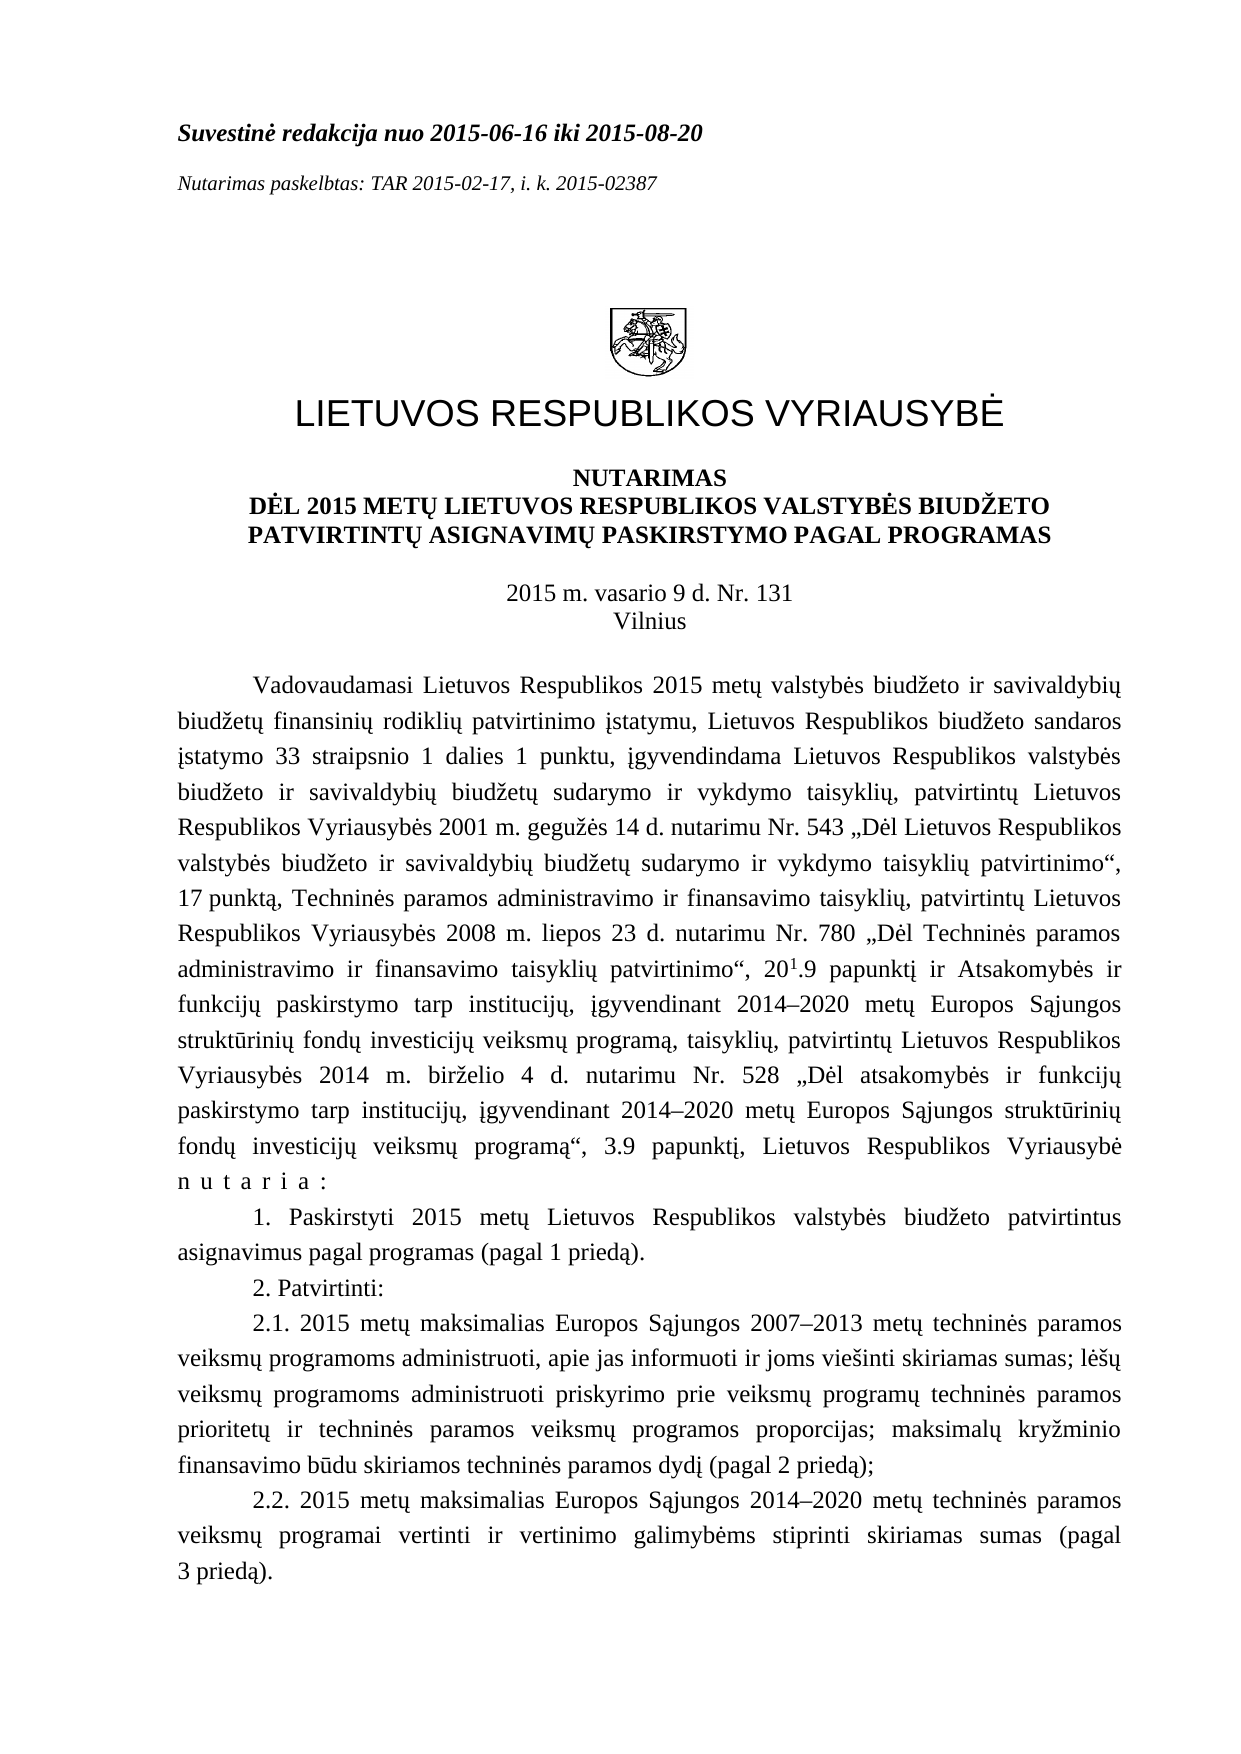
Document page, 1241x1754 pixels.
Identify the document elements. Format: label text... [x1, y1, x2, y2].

text 2.1. 2015 metų maksimalias Europos Sąjungos 2007–2013 metų techninės paramos veiksmų programoms administruoti, apie jas informuoti ir joms viešinti skiriamas sumas; lėšų veiksmų programoms administruoti priskyrimo prie veiksmų programų techninės paramos prioritetų ir techninės paramos veiksmų programos proporcijas; maksimalų kryžminio finansavimo būdu skiriamos techninės paramos dydį (pagal 2 priedą); [177, 1301, 1122, 1478]
text 2015 m. vasario 9 d. Nr. 131 Vilnius [177, 578, 1122, 635]
text nutarimas [177, 463, 1122, 491]
text Lietuvos Respublikos Vyriausybė [177, 391, 1122, 434]
text Suvestinė redakcija nuo 2015-06-16 iki 2015-08-20 [177, 118, 1122, 147]
text Dėl 2015 METŲ LIETUVOS RESPUBLIKOS VALSTYBĖS BIUDŽETO PATVIRTINTŲ ASIGNAVIMŲ PASKIRSTYMO PAGAL PROGRAMAS [177, 491, 1122, 549]
text Vadovaudamasi Lietuvos Respublikos 2015 metų valstybės biudžeto ir savivaldybių biudžetų finansinių rodiklių patvirtinimo įstatymu, Lietuvos Respublikos biudžeto sandaros įstatymo 33 straipsnio 1 dalies 1 punktu, įgyvendindama Lietuvos Respublikos valstybės biudžeto ir savivaldybių biudžetų sudarymo ir vykdymo taisyklių, patvirtintų Lietuvos Respublikos Vyriausybės 2001 m. gegužės 14 d. nutarimu Nr. 543 „Dėl Lietuvos Respublikos valstybės biudžeto ir savivaldybių biudžetų sudarymo ir vykdymo taisyklių patvirtinimo“, 17 punktą, Techninės paramos administravimo ir finansavimo taisyklių, patvirtintų Lietuvos Respublikos Vyriausybės 2008 m. liepos 23 d. nutarimu Nr. 780 „Dėl Techninės paramos administravimo ir finansavimo taisyklių patvirtinimo“, 201.9 papunktį ir Atsakomybės ir funkcijų paskirstymo tarp institucijų, įgyvendinant 2014–2020 metų Europos Sąjungos struktūrinių fondų investicijų veiksmų programą, taisyklių, patvirtintų Lietuvos Respublikos Vyriausybės 2014 m. birželio 4 d. nutarimu Nr. 528 „Dėl atsakomybės ir funkcijų paskirstymo tarp institucijų, įgyvendinant 2014–2020 metų Europos Sąjungos struktūrinių fondų investicijų veiksmų programą“, 3.9 papunktį, Lietuvos Respublikos Vyriausybė nutaria: [177, 664, 1122, 1195]
text Nutarimas paskelbtas: TAR 2015-02-17, i. k. 2015-02387 [177, 171, 1122, 195]
text 2. Patvirtinti: [177, 1266, 1122, 1301]
text 2.2. 2015 metų maksimalias Europos Sąjungos 2014–2020 metų techninės paramos veiksmų programai vertinti ir vertinimo galimybėms stiprinti skiriamas sumas (pagal 3 priedą). [177, 1478, 1122, 1585]
text 1. Paskirstyti 2015 metų Lietuvos Respublikos valstybės biudžeto patvirtintus asignavimus pagal programas (pagal 1 priedą). [177, 1195, 1122, 1266]
